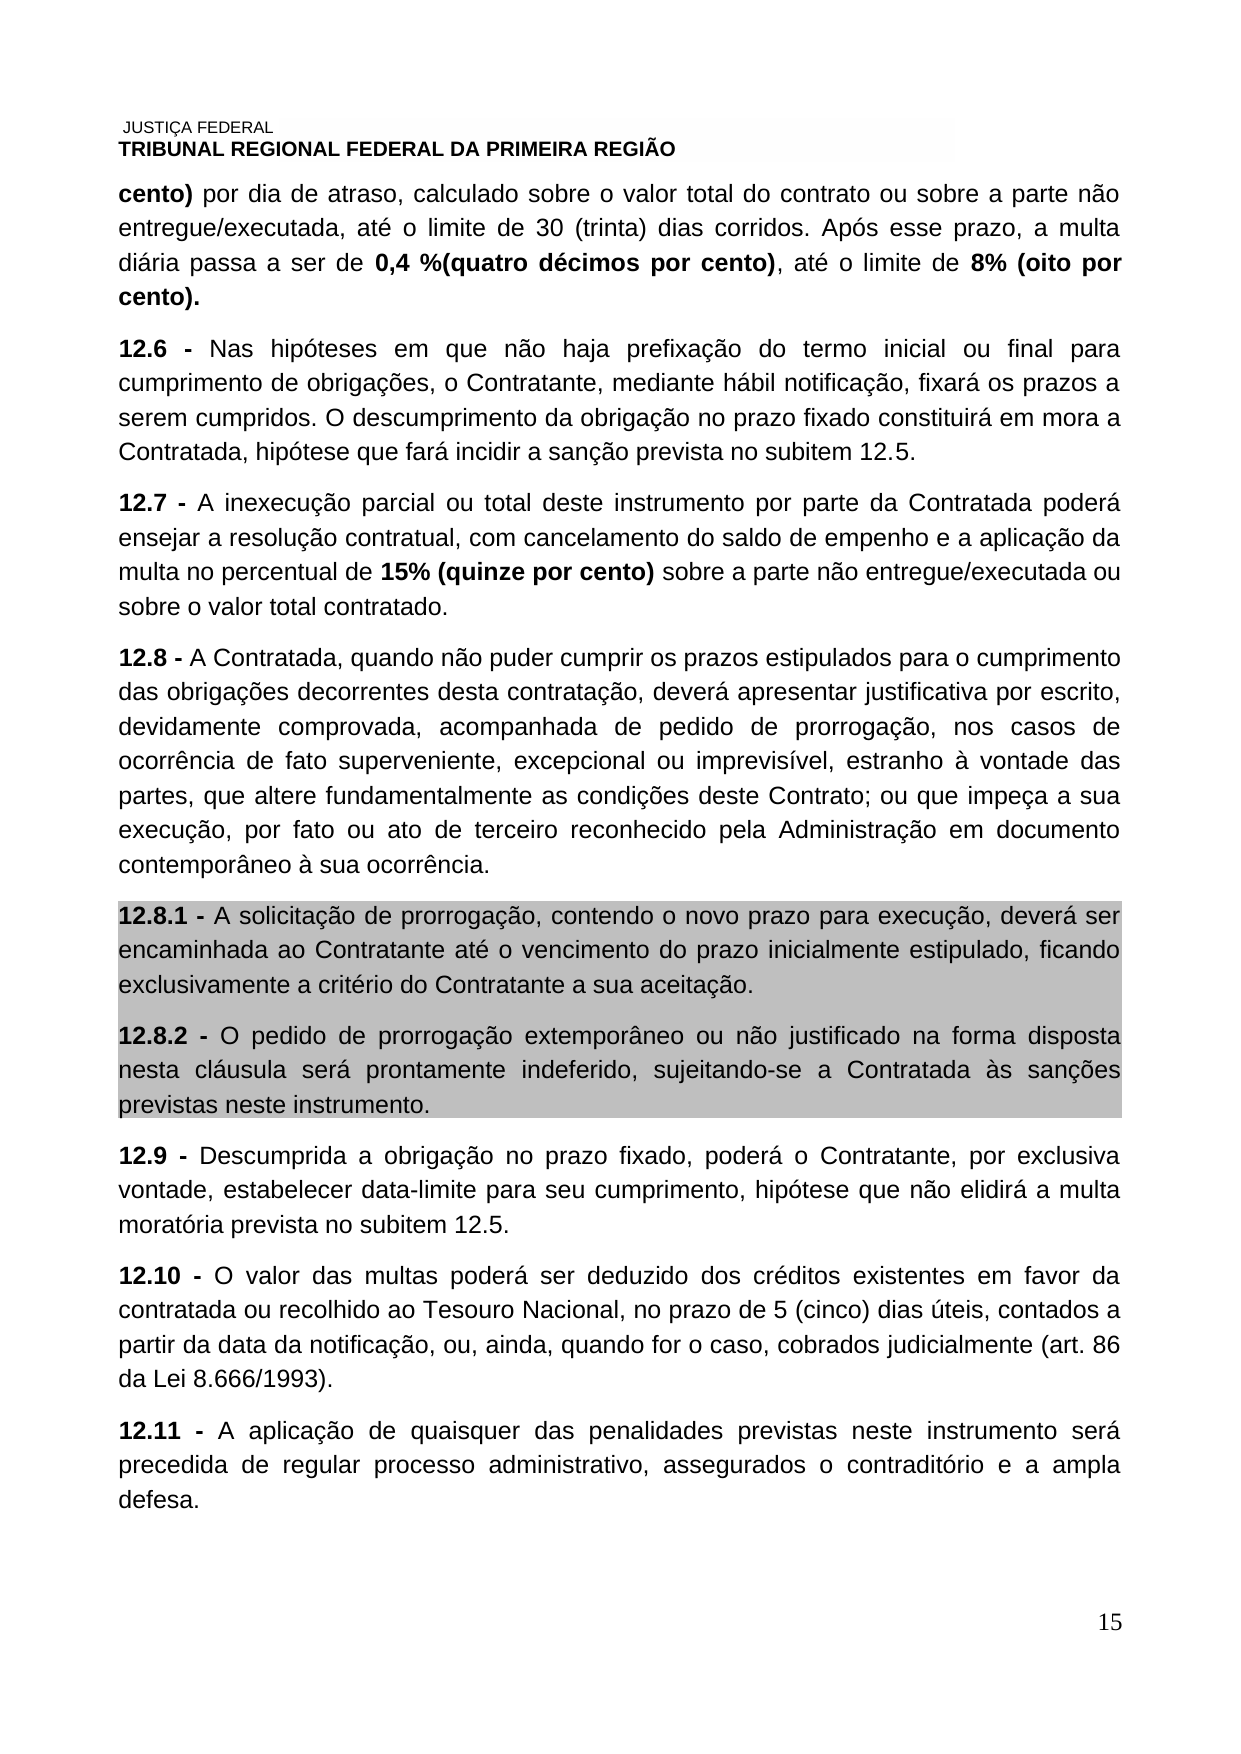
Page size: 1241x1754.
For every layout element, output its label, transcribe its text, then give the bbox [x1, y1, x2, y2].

text 12.8 - A Contratada, quando não puder cumprir os prazos estipulados para o cumprimento das obrigações decorrentes desta contratação, deverá apresentar justificativa por escrito, devidamente comprovada, acompanhada de pedido de prorrogação, nos casos de ocorrência de fato superveniente, excepcional ou imprevisível, estranho à vontade das partes, que altere fundamentalmente as condições deste Contrato; ou que impeça a sua execução, por fato ou ato de terceiro reconhecido pela Administração em documento contemporâneo à sua ocorrência. [118, 643, 1122, 878]
text 12.8.2 - O pedido de prorrogação extemporâneo ou não justificado na forma disposta nesta cláusula será prontamente indeferido, sujeitando-se a Contratada às sanções previstas neste instrumento. [118, 1021, 1122, 1118]
text 12.11 - A aplicação de quaisquer das penalidades previstas neste instrumento será precedida de regular processo administrativo, assegurados o contraditório e a ampla defesa. [118, 1416, 1122, 1513]
text 12.10 - O valor das multas poderá ser deduzido dos créditos existentes em favor da contratada ou recolhido ao Tesouro Nacional, no prazo de 5 (cinco) dias úteis, contados a partir da data da notificação, ou, ainda, quando for o caso, cobrados judicialmente (art. 86 da Lei 8.666/1993). [118, 1261, 1122, 1393]
text 12.7 - A inexecução parcial ou total deste instrumento por parte da Contratada poderá ensejar a resolução contratual, com cancelamento do saldo de empenho e a aplicação da multa no percentual de 15% (quinze por cento) sobre a parte não entregue/executada ou sobre o valor total contratado. [118, 488, 1122, 620]
text 12.6 - Nas hipóteses em que não haja prefixação do termo inicial ou final para cumprimento de obrigações, o Contratante, mediante hábil notificação, fixará os prazos a serem cumpridos. O descumprimento da obrigação no prazo fixado constituirá em mora a Contratada, hipótese que fará incidir a sanção prevista no subitem 12.5. [118, 333, 1122, 466]
text cento) por dia de atraso, calculado sobre o valor total do contrato ou sobre a parte não entregue/executada, até o limite de 30 (trinta) dias corridos. Após esse prazo, a multa diária passa a ser de 0,4 %(quatro décimos por cento), até o limite de 8% (oito por cento). [118, 179, 1122, 311]
text 12.8.1 - A solicitação de prorrogação, contendo o novo prazo para execução, deverá ser encaminhada ao Contratante até o vencimento do prazo inicialmente estipulado, ficando exclusivamente a critério do Contratante a sua aceitação. [118, 901, 1122, 998]
text 12.9 - Descumprida a obrigação no prazo fixado, poderá o Contratante, por exclusiva vontade, estabelecer data-limite para seu cumprimento, hipótese que não elidirá a multa moratória prevista no subitem 12.5. [118, 1141, 1122, 1239]
